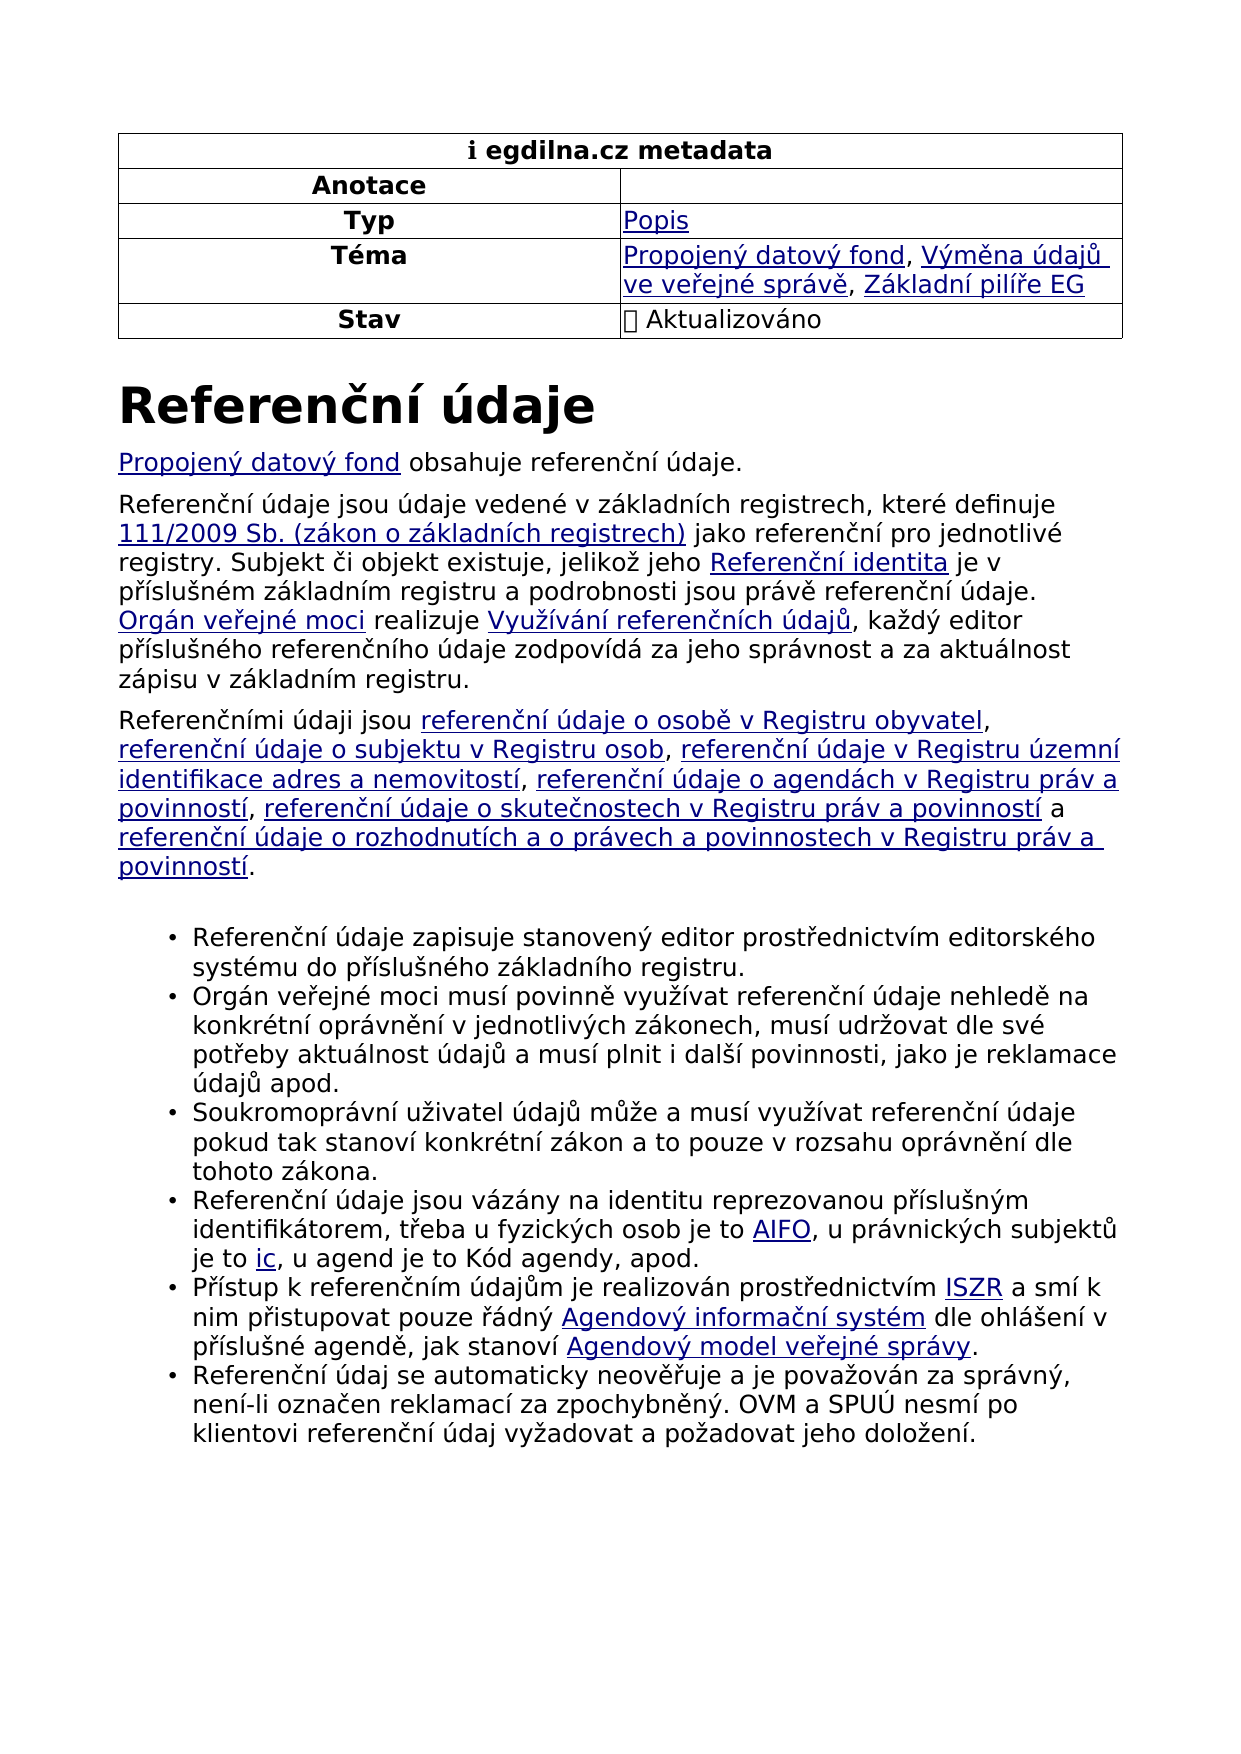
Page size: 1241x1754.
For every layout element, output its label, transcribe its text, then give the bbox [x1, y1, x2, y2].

text Referenční údaje jsou údaje vedené v základních registrech, které definuje 111/2009 Sb. (zákon o základních registrech) jako referenční pro jednotlivé registry. Subjekt či objekt existuje, jelikož jeho Referenční identita je v příslušném základním registru a podrobnosti jsou právě referenční údaje. Orgán veřejné moci realizuje Využívání referenčních údajů, každý editor příslušného referenčního údaje zodpovídá za jeho správnost a za aktuálnost zápisu v základním registru. [118, 490, 1122, 694]
list Referenční údaje jsou vázány na identitu reprezovanou příslušným identifikátorem, třeba u fyzických osob je to AIFO, u právnických subjektů je to ic, u agend je to Kód agendy, apod. [177, 1186, 1122, 1273]
table_cell Propojený datový fond, Výměna údajů ve veřejné správě, Základní pilíře EG [621, 239, 1122, 302]
list Referenční údaje zapisuje stanovený editor prostřednictvím editorského systému do příslušného základního registru. [177, 923, 1122, 982]
list Soukromoprávní uživatel údajů může a musí využívat referenční údaje pokud tak stanoví konkrétní zákon a to pouze v rozsahu oprávnění dle tohoto zákona. [177, 1098, 1122, 1186]
text Referenčními údaji jsou referenční údaje o osobě v Registru obyvatel, referenční údaje o subjektu v Registru osob, referenční údaje v Registru územní identifikace adres a nemovitostí, referenční údaje o agendách v Registru práv a povinností, referenční údaje o skutečnostech v Registru práv a povinností a referenční údaje o rozhodnutích a o právech a povinnostech v Registru práv a povinností. [118, 707, 1122, 882]
table_cell Téma [119, 239, 620, 302]
list Přístup k referenčním údajům je realizován prostřednictvím ISZR a smí k nim přistupovat pouze řádný Agendový informační systém dle ohlášení v příslušné agendě, jak stanoví Agendový model veřejné správy. [177, 1273, 1122, 1361]
table_cell Typ [119, 204, 620, 238]
text Propojený datový fond obsahuje referenční údaje. [118, 448, 1122, 477]
table_cell [621, 169, 1122, 203]
table_cell ✨ Aktualizováno [621, 304, 1122, 338]
subtitle Referenční údaje [118, 377, 1122, 436]
table_cell Anotace [119, 169, 620, 203]
table_header ℹ️ egdilna.cz metadata [119, 134, 1122, 168]
list Orgán veřejné moci musí povinně využívat referenční údaje nehledě na konkrétní oprávnění v jednotlivých zákonech, musí udržovat dle své potřeby aktuálnost údajů a musí plnit i další povinnosti, jako je reklamace údajů apod. [177, 982, 1122, 1098]
table_cell Stav [119, 304, 620, 338]
table_cell Popis [621, 204, 1122, 238]
list Referenční údaj se automaticky neověřuje a je považován za správný, není-li označen reklamací za zpochybněný. OVM a SPUÚ nesmí po klientovi referenční údaj vyžadovat a požadovat jeho doložení. [177, 1361, 1122, 1448]
